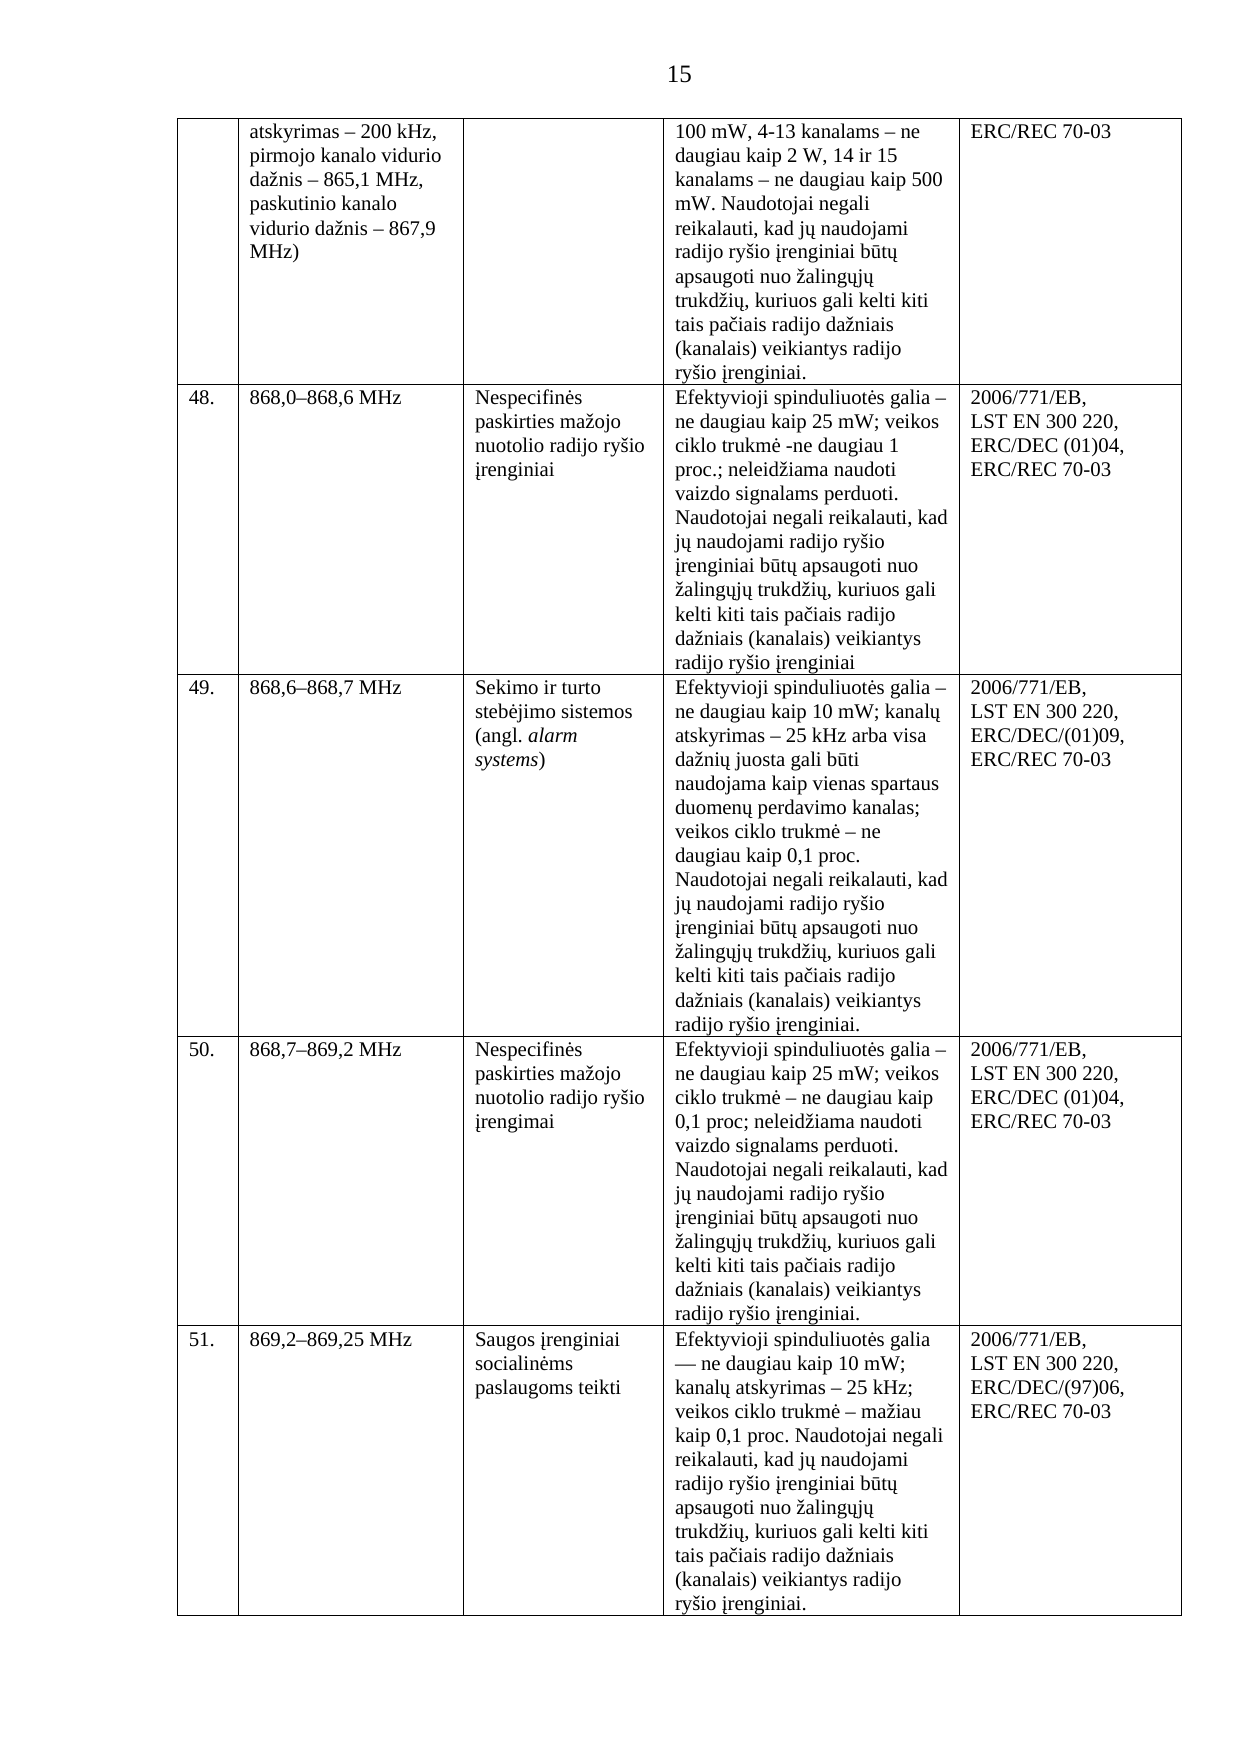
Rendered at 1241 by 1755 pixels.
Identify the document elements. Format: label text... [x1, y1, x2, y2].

table_cell 50. [178, 1037, 238, 1325]
table_cell 49. [178, 675, 238, 1036]
table_cell atskyrimas – 200 kHz, pirmojo kanalo vidurio dažnis – 865,1 MHz, paskutinio kanalo vidurio dažnis – 867,9 MHz) [239, 119, 463, 384]
table_cell 2006/771/EB, LST EN 300 220, ERC/DEC (01)04, ERC/REC 70-03 [960, 385, 1181, 674]
table_cell 2006/771/EB, LST EN 300 220, ERC/DEC/(01)09, ERC/REC 70-03 [960, 675, 1181, 1036]
table_cell Efektyvioji spinduliuotės galia – ne daugiau kaip 25 mW; veikos ciklo trukmė -ne daugiau 1 proc.; neleidžiama naudoti vaizdo signalams perduoti. Naudotojai negali reikalauti, kad jų naudojami radijo ryšio įrenginiai būtų apsaugoti nuo žalingųjų trukdžių, kuriuos gali kelti kiti tais pačiais radijo dažniais (kanalais) veikiantys radijo ryšio įrenginiai [664, 385, 959, 674]
table_cell 868,6–868,7 MHz [239, 675, 463, 1036]
table_cell 2006/771/EB, LST EN 300 220, ERC/DEC (01)04, ERC/REC 70-03 [960, 1037, 1181, 1325]
table_cell [178, 119, 238, 384]
table_cell Sekimo ir turto stebėjimo sistemos (angl. alarm systems) [464, 675, 663, 1036]
table_cell Nespecifinės paskirties mažojo nuotolio radijo ryšio įrenginiai [464, 385, 663, 674]
table_cell Efektyvioji spinduliuotės galia – ne daugiau kaip 10 mW; kanalų atskyrimas – 25 kHz arba visa dažnių juosta gali būti naudojama kaip vienas spartaus duomenų perdavimo kanalas; veikos ciklo trukmė – ne daugiau kaip 0,1 proc. Naudotojai negali reikalauti, kad jų naudojami radijo ryšio įrenginiai būtų apsaugoti nuo žalingųjų trukdžių, kuriuos gali kelti kiti tais pačiais radijo dažniais (kanalais) veikiantys radijo ryšio įrenginiai. [664, 675, 959, 1036]
table_cell 100 mW, 4-13 kanalams – ne daugiau kaip 2 W, 14 ir 15 kanalams – ne daugiau kaip 500 mW. Naudotojai negali reikalauti, kad jų naudojami radijo ryšio įrenginiai būtų apsaugoti nuo žalingųjų trukdžių, kuriuos gali kelti kiti tais pačiais radijo dažniais (kanalais) veikiantys radijo ryšio įrenginiai. [664, 119, 959, 384]
table_cell Efektyvioji spinduliuotės galia — ne daugiau kaip 10 mW; kanalų atskyrimas – 25 kHz; veikos ciklo trukmė – mažiau kaip 0,1 proc. Naudotojai negali reikalauti, kad jų naudojami radijo ryšio įrenginiai būtų apsaugoti nuo žalingųjų trukdžių, kuriuos gali kelti kiti tais pačiais radijo dažniais (kanalais) veikiantys radijo ryšio įrenginiai. [664, 1326, 959, 1615]
table_cell 2006/771/EB, LST EN 300 220, ERC/DEC/(97)06, ERC/REC 70-03 [960, 1326, 1181, 1615]
table_cell 868,0–868,6 MHz [239, 385, 463, 674]
table_cell 48. [178, 385, 238, 674]
table_cell 51. [178, 1326, 238, 1615]
table_cell 868,7–869,2 MHz [239, 1037, 463, 1325]
table_cell 869,2–869,25 MHz [239, 1326, 463, 1615]
table_cell [464, 119, 663, 384]
table_cell Saugos įrenginiai socialinėms paslaugoms teikti [464, 1326, 663, 1615]
table_cell Efektyvioji spinduliuotės galia – ne daugiau kaip 25 mW; veikos ciklo trukmė – ne daugiau kaip 0,1 proc; neleidžiama naudoti vaizdo signalams perduoti. Naudotojai negali reikalauti, kad jų naudojami radijo ryšio įrenginiai būtų apsaugoti nuo žalingųjų trukdžių, kuriuos gali kelti kiti tais pačiais radijo dažniais (kanalais) veikiantys radijo ryšio įrenginiai. [664, 1037, 959, 1325]
table_cell Nespecifinės paskirties mažojo nuotolio radijo ryšio įrengimai [464, 1037, 663, 1325]
table_cell ERC/REC 70-03 [960, 119, 1181, 384]
